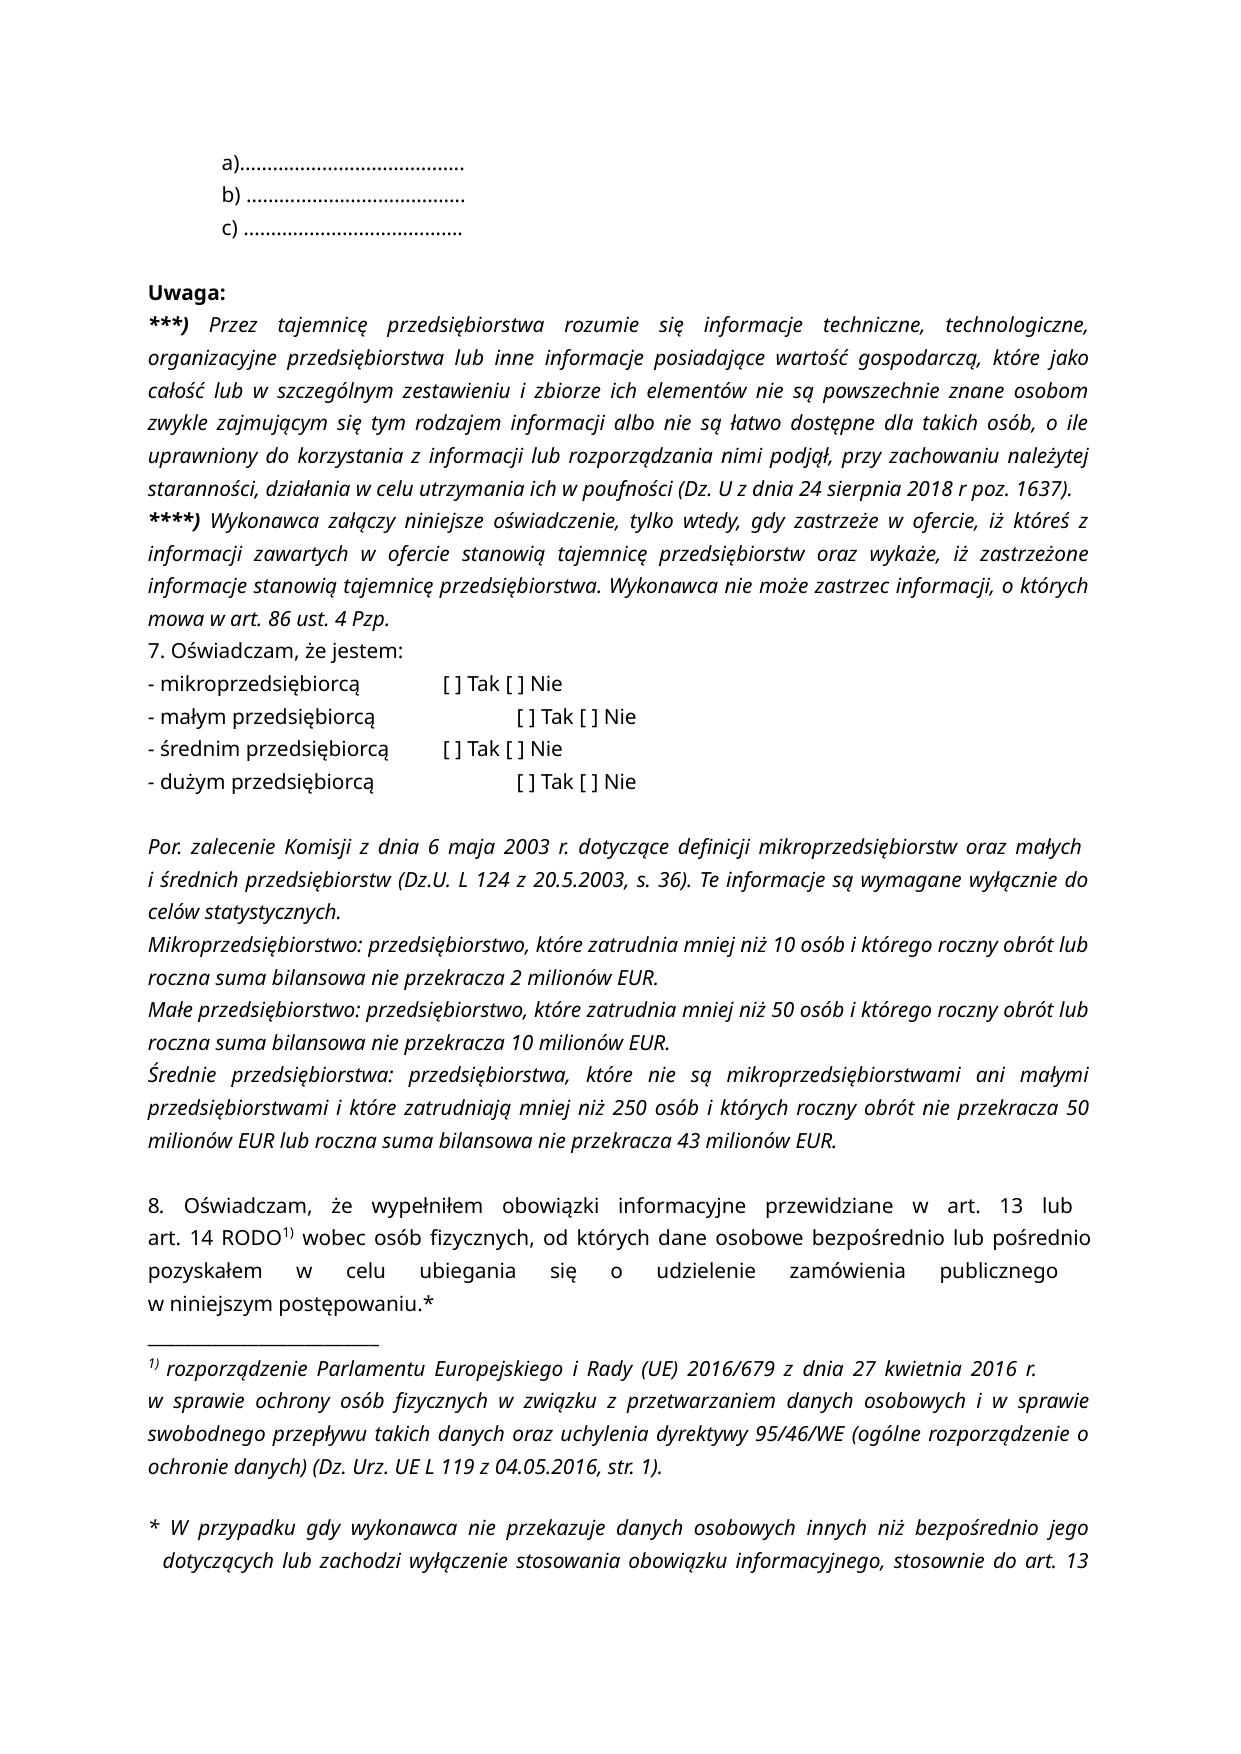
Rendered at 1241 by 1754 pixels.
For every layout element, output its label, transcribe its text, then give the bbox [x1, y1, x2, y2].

text ***) Przez tajemnicę przedsiębiorstwa rozumie się informacje techniczne, technologiczne, organizacyjne przedsiębiorstwa lub inne informacje posiadające wartość gospodarczą, które jako całość lub w szczególnym zestawieniu i zbiorze ich elementów nie są powszechnie znane osobom zwykle zajmującym się tym rodzajem informacji albo nie są łatwo dostępne dla takich osób, o ile uprawniony do korzystania z informacji lub rozporządzania nimi podjął, przy zachowaniu należytej staranności, działania w celu utrzymania ich w poufności (Dz. U z dnia 24 sierpnia 2018 r poz. 1637). [148, 311, 1093, 502]
text Mikroprzedsiębiorstwo: przedsiębiorstwo, które zatrudnia mniej niż 10 osób i którego roczny obrót lub roczna suma bilansowa nie przekracza 2 milionów EUR. [148, 930, 1093, 991]
text - średnim przedsiębiorcą [ ] Tak [ ] Nie [148, 734, 1093, 763]
text - dużym przedsiębiorcą [ ] Tak [ ] Nie [148, 767, 1093, 796]
text - mikroprzedsiębiorcą [ ] Tak [ ] Nie [148, 669, 1093, 698]
text Średnie przedsiębiorstwa: przedsiębiorstwa, które nie są mikroprzedsiębiorstwami ani małymi przedsiębiorstwami i które zatrudniają mniej niż 250 osób i których roczny obrót nie przekracza 50 milionów EUR lub roczna suma bilansowa nie przekracza 43 milionów EUR. [148, 1061, 1093, 1154]
text Małe przedsiębiorstwo: przedsiębiorstwo, które zatrudnia mniej niż 50 osób i którego roczny obrót lub roczna suma bilansowa nie przekracza 10 milionów EUR. [148, 995, 1093, 1056]
text 8. Oświadczam, że wypełniłem obowiązki informacyjne przewidziane w art. 13 lub art. 14 RODO1) wobec osób fizycznych, od których dane osobowe bezpośrednio lub pośrednio pozyskałem w celu ubiegania się o udzielenie zamówienia publicznego w niniejszym postępowaniu.* [148, 1191, 1093, 1317]
text a)………………………………….. [148, 148, 1093, 176]
text * W przypadku gdy wykonawca nie przekazuje danych osobowych innych niż bezpośrednio jego dotyczących lub zachodzi wyłączenie stosowania obowiązku informacyjnego, stosownie do art. 13 [148, 1513, 1093, 1574]
text Uwaga: [148, 278, 1093, 306]
text ****) Wykonawca załączy niniejsze oświadczenie, tylko wtedy, gdy zastrzeże w ofercie, iż któreś z informacji zawartych w ofercie stanowią tajemnicę przedsiębiorstw oraz wykaże, iż zastrzeżone informacje stanowią tajemnicę przedsiębiorstwa. Wykonawca nie może zastrzec informacji, o których mowa w art. 86 ust. 4 Pzp. [148, 506, 1093, 632]
text c) …………………………………. [148, 213, 1093, 241]
text - małym przedsiębiorcą [ ] Tak [ ] Nie [148, 702, 1093, 730]
text b) …………………………………. [148, 180, 1093, 209]
text 1) rozporządzenie Parlamentu Europejskiego i Rady (UE) 2016/679 z dnia 27 kwietnia 2016 r. w sprawie ochrony osób fizycznych w związku z przetwarzaniem danych osobowych i w sprawie swobodnego przepływu takich danych oraz uchylenia dyrektywy 95/46/WE (ogólne rozporządzenie o ochronie danych) (Dz. Urz. UE L 119 z 04.05.2016, str. 1). [148, 1354, 1093, 1480]
text _________________________ [148, 1321, 1093, 1350]
text Por. zalecenie Komisji z dnia 6 maja 2003 r. dotyczące definicji mikroprzedsiębiorstw oraz małych i średnich przedsiębiorstw (Dz.U. L 124 z 20.5.2003, s. 36). Te informacje są wymagane wyłącznie do celów statystycznych. [148, 832, 1093, 926]
text 7. Oświadczam, że jestem: [148, 637, 1093, 665]
